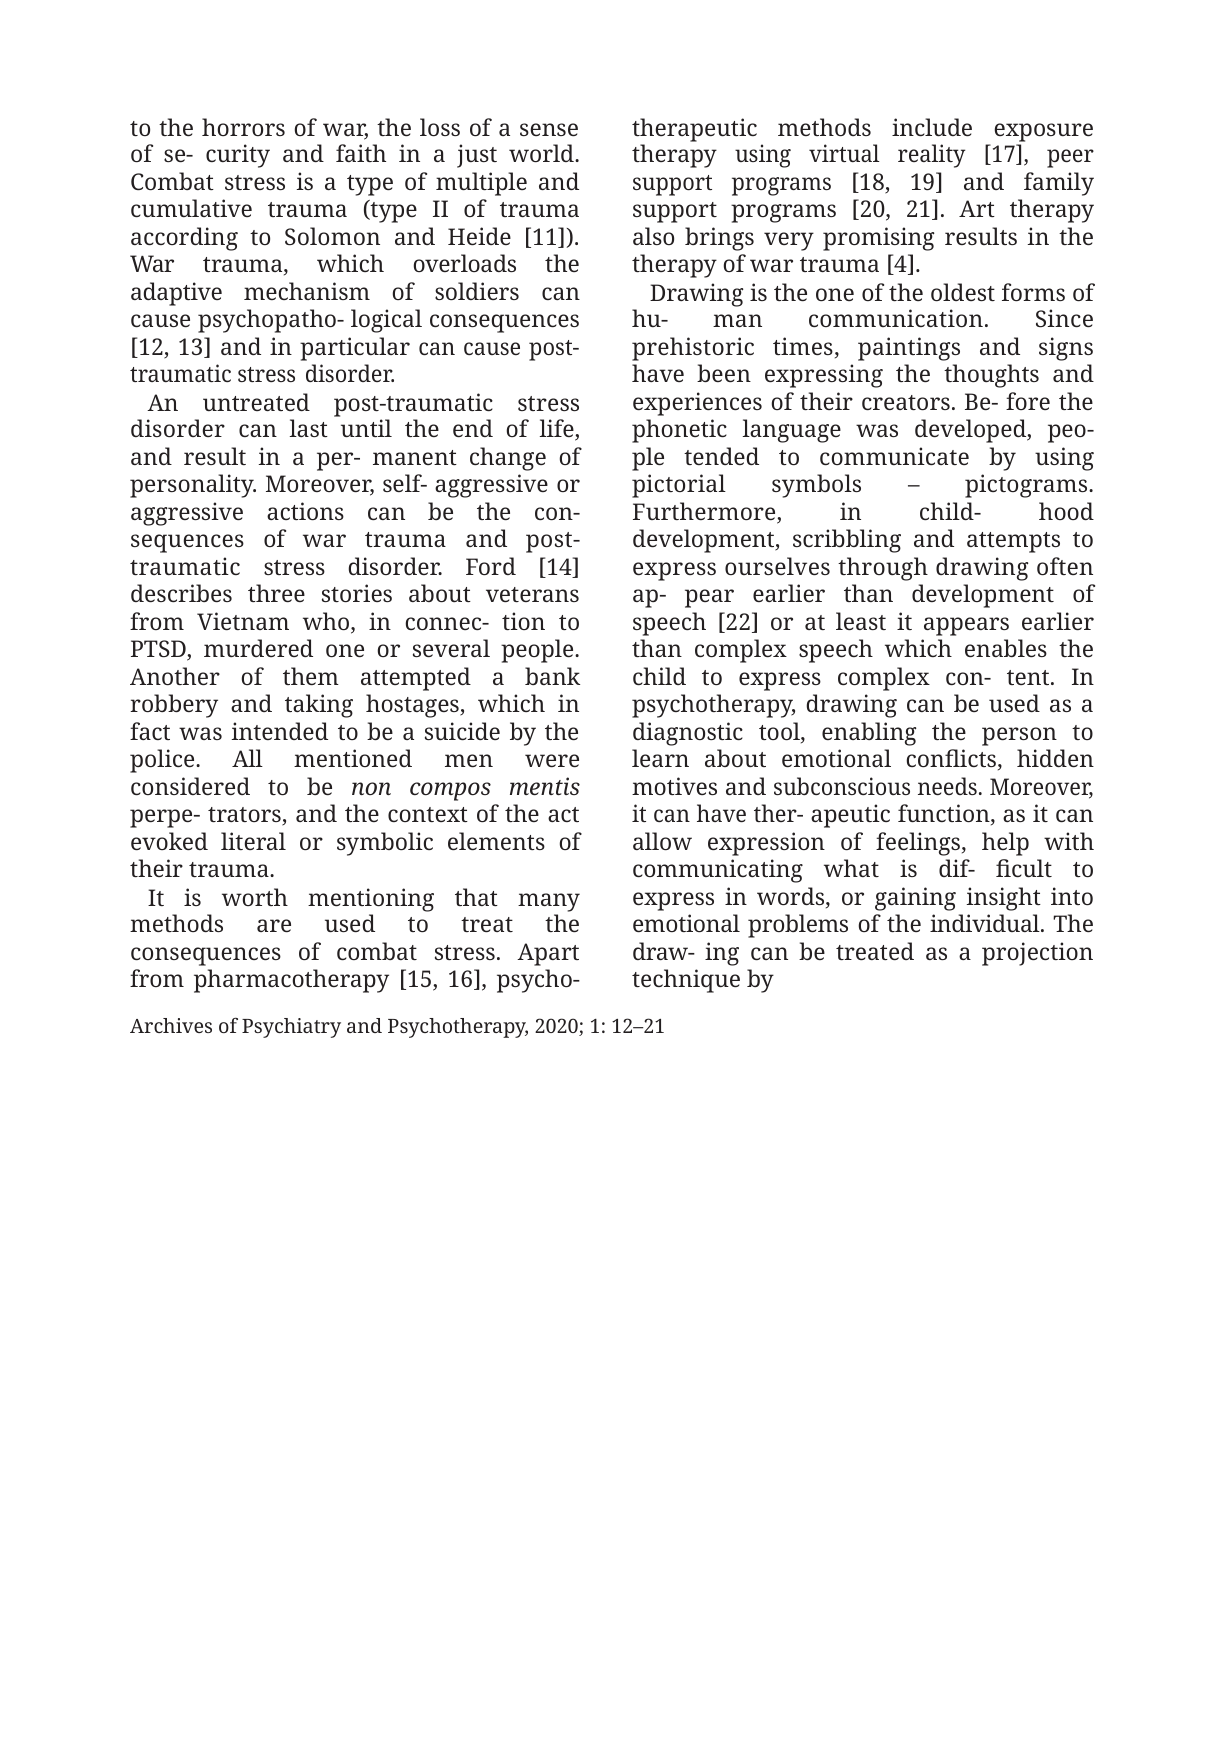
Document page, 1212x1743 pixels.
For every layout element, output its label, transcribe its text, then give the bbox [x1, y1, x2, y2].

text to the horrors of war, the loss of a sense of se- curity and faith in a just world. Combat stress is a type of multiple and cumulative trauma (type II of trauma according to Solomon and Heide [11]). War trauma, which overloads the adaptive mechanism of soldiers can cause psychopatho- logical consequences [12, 13] and in particular can cause post-traumatic stress disorder. [130, 114, 580, 389]
text therapeutic methods include exposure therapy using virtual reality [17], peer support programs [18, 19] and family support programs [20, 21]. Art therapy also brings very promising results in the therapy of war trauma [4]. [632, 114, 1094, 279]
text Archives of Psychiatry and Psychotherapy, 2020; 1: 12–21 [130, 1012, 1105, 1039]
text It is worth mentioning that many methods are used to treat the consequences of combat stress. Apart from pharmacotherapy [15, 16], psycho- [130, 884, 580, 994]
text Drawing is the one of the oldest forms of hu- man communication. Since prehistoric times, paintings and signs have been expressing the thoughts and experiences of their creators. Be- fore the phonetic language was developed, peo- ple tended to communicate by using pictorial symbols – pictograms. Furthermore, in child- hood development, scribbling and attempts to express ourselves through drawing often ap- pear earlier than development of speech [22] or at least it appears earlier than complex speech which enables the child to express complex con- tent. In psychotherapy, drawing can be used as a diagnostic tool, enabling the person to learn about emotional conflicts, hidden motives and subconscious needs. Moreover, it can have ther- apeutic function, as it can allow expression of feelings, help with communicating what is dif- ficult to express in words, or gaining insight into emotional problems of the individual. The draw- ing can be treated as a projection technique by [632, 279, 1094, 994]
text An untreated post-traumatic stress disorder can last until the end of life, and result in a per- manent change of personality. Moreover, self- aggressive or aggressive actions can be the con- sequences of war trauma and post-traumatic stress disorder. Ford [14] describes three stories about veterans from Vietnam who, in connec- tion to PTSD, murdered one or several people. Another of them attempted a bank robbery and taking hostages, which in fact was intended to be a suicide by the police. All mentioned men were considered to be non compos mentis perpe- trators, and the context of the act evoked literal or symbolic elements of their trauma. [130, 389, 580, 884]
